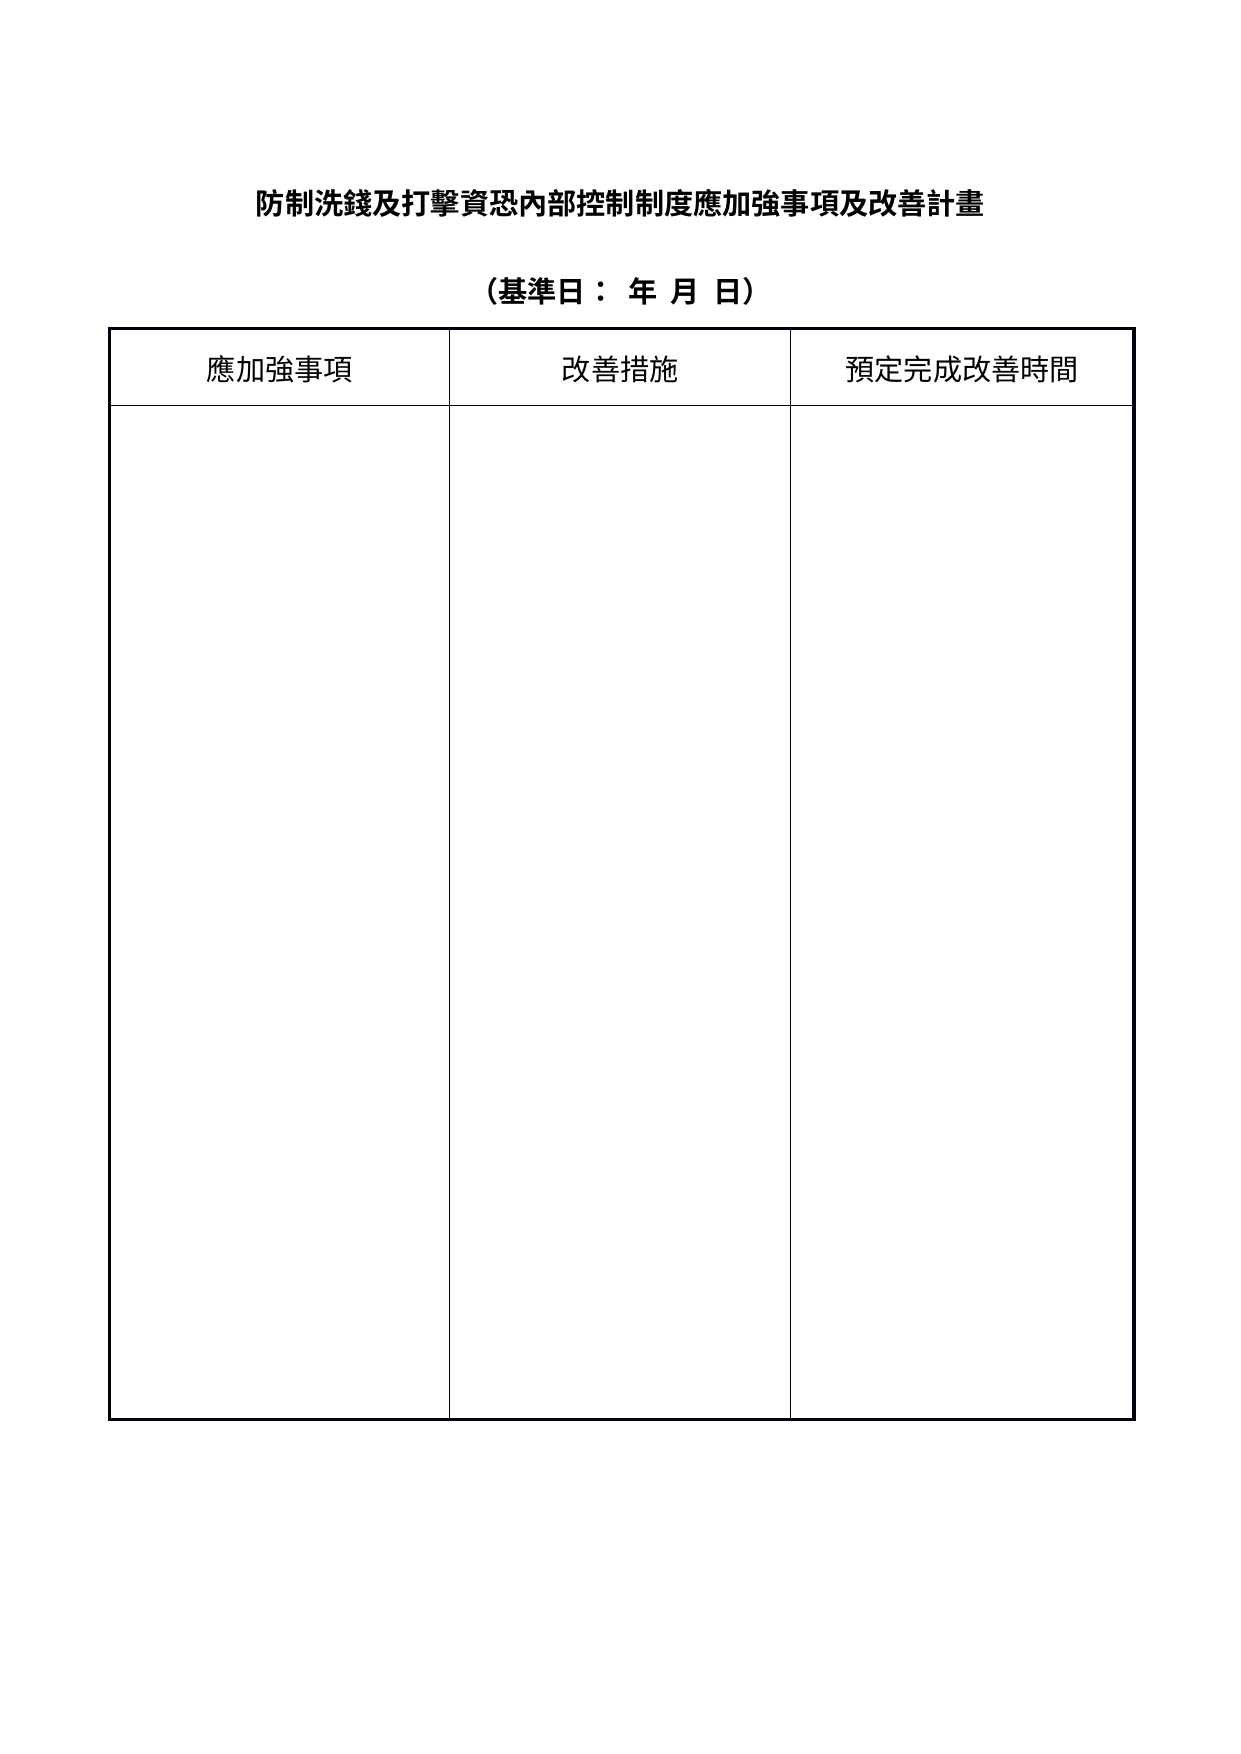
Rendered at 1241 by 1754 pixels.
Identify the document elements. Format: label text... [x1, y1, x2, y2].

table_header 改善措施 [450, 330, 790, 405]
table_cell [111, 406, 449, 1418]
text 防制洗錢及打擊資恐內部控制制度應加強事項及改善計畫 [112, 164, 1128, 239]
table_cell [791, 406, 1132, 1418]
text （基準日： 年 月 日） [112, 252, 1128, 327]
table_header 應加強事項 [111, 330, 449, 405]
table_cell [450, 406, 790, 1418]
table_header 預定完成改善時間 [791, 330, 1132, 405]
